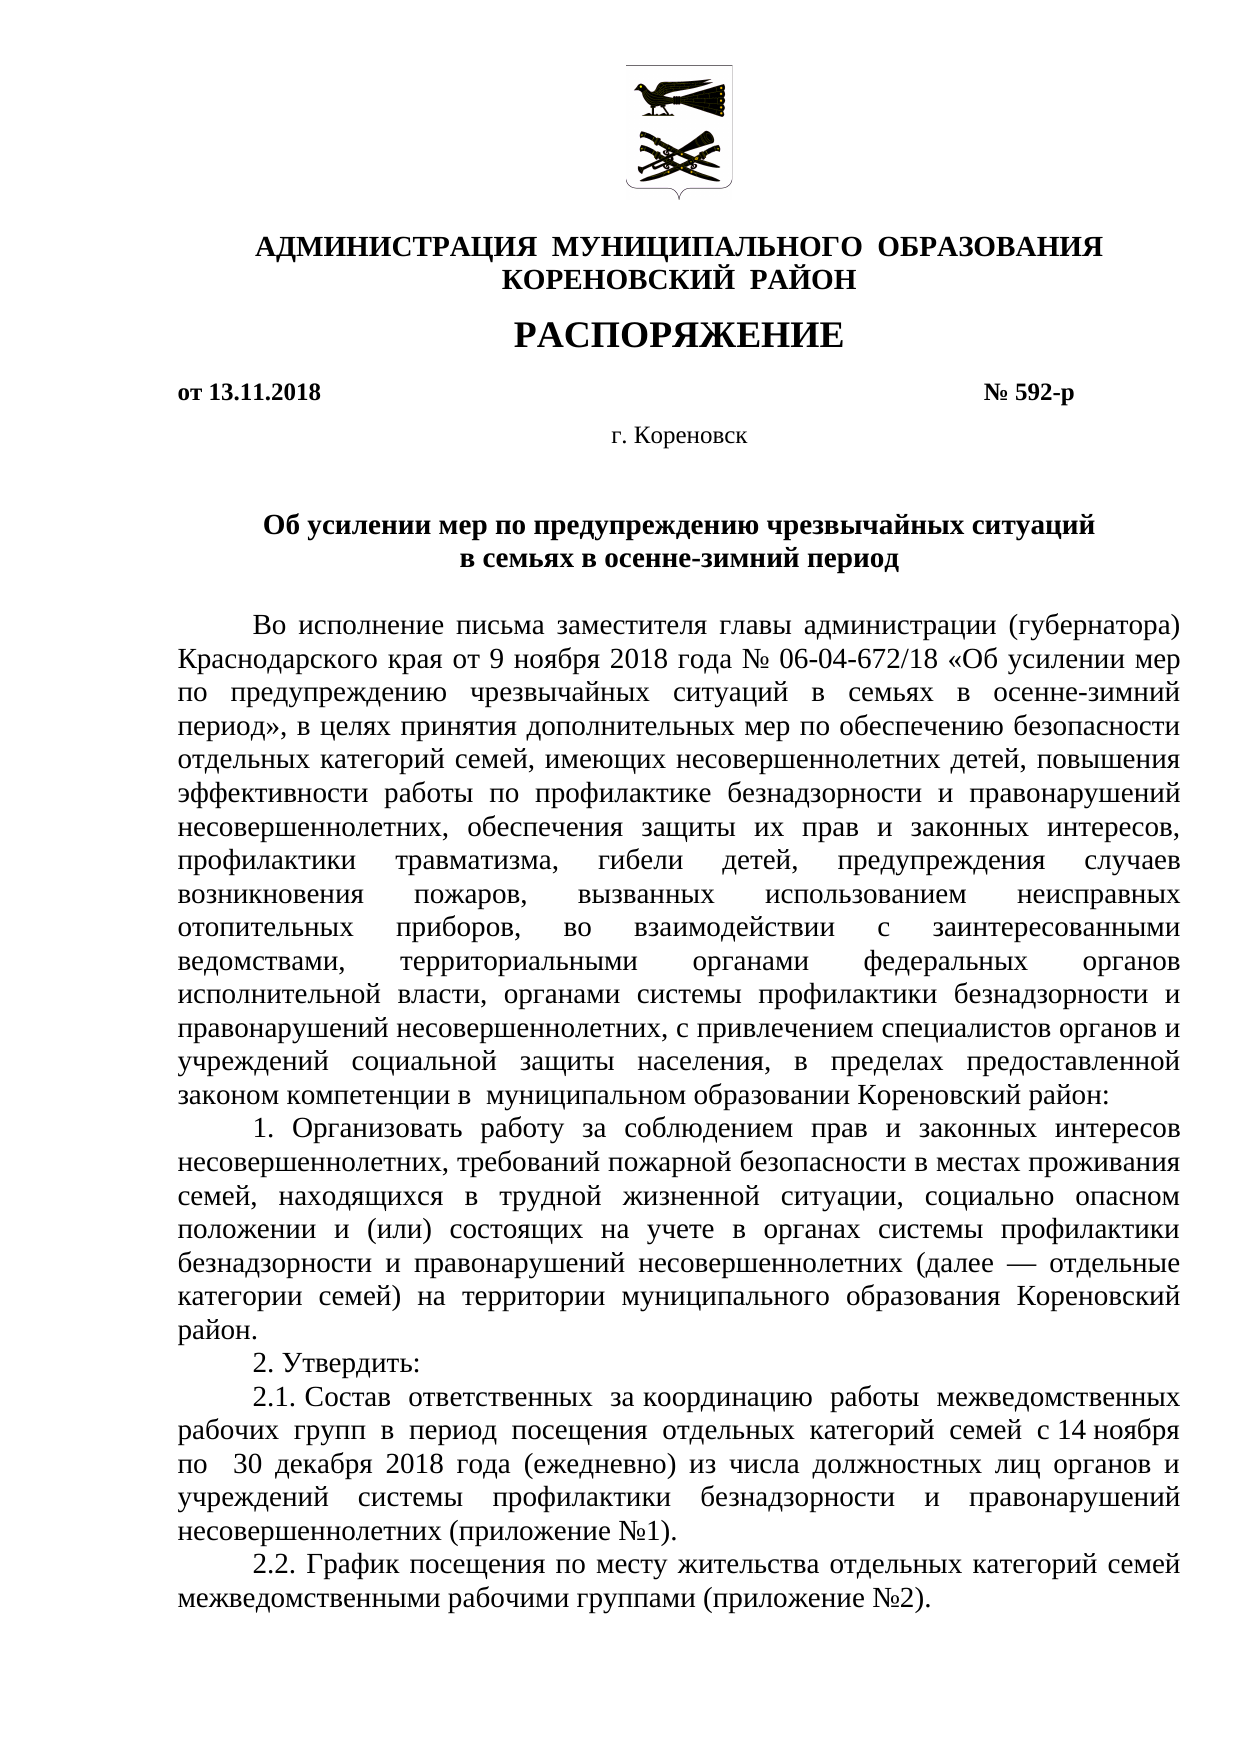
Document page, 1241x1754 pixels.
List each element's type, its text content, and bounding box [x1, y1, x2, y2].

text Во исполнение письма заместителя главы администрации (губернатора) Краснодарского края от 9 ноября 2018 года № 06-04-672/18 «Об усилении мер по предупреждению чрезвычайных ситуаций в семьях в осенне-зимний период», в целях принятия дополнительных мер по обеспечению безопасности отдельных категорий семей, имеющих несовершеннолетних детей, повышения эффективности работы по профилактике безнадзорности и правонарушений несовершеннолетних, обеспечения защиты их прав и законных интересов, профилактики травматизма, гибели детей, предупреждения случаев возникновения пожаров, вызванных использованием неисправных отопительных приборов, во взаимодействии с заинтересованными ведомствами, территориальными органами федеральных органов исполнительной власти, органами системы профилактики безнадзорности и правонарушений несовершеннолетних, с привлечением специалистов органов и учреждений социальной защиты населения, в пределах предоставленной законом компетенции в муниципальном образовании Кореновский район: [177, 607, 1181, 1111]
text от 13.11.2018 № 592-р [177, 377, 1181, 406]
subtitle АДМИНИСТРАЦИЯ МУНИЦИПАЛЬНОГО ОБРАЗОВАНИЯ [177, 229, 1181, 262]
text г. Кореновск [177, 421, 1181, 449]
text Об усилении мер по предупреждению чрезвычайных ситуаций [177, 507, 1181, 540]
text в семьях в осенне-зимний период [177, 540, 1181, 574]
text 2.2. График посещения по месту жительства отдельных категорий семей межведомственными рабочими группами (приложение №2). [177, 1547, 1181, 1614]
text 1. Организовать работу за соблюдением прав и законных интересов несовершеннолетних, требований пожарной безопасности в местах проживания семей, находящихся в трудной жизненной ситуации, социально опасном положении и (или) состоящих на учете в органах системы профилактики безнадзорности и правонарушений несовершеннолетних (далее — отдельные категории семей) на территории муниципального образования Кореновский район. [177, 1111, 1181, 1345]
subtitle КОРЕНОВСКИЙ РАЙОН [177, 262, 1181, 296]
picture [626, 65, 733, 200]
text 2.1. Состав ответственных за координацию работы межведомственных рабочих групп в период посещения отдельных категорий семей с 14 ноября по 30 декабря 2018 года (ежедневно) из числа должностных лиц органов и учреждений системы профилактики безнадзорности и правонарушений несовершеннолетних (приложение №1). [177, 1379, 1181, 1547]
text 2. Утвердить: [177, 1345, 1181, 1379]
subtitle РАСПОРЯЖЕНИЕ [177, 313, 1181, 356]
